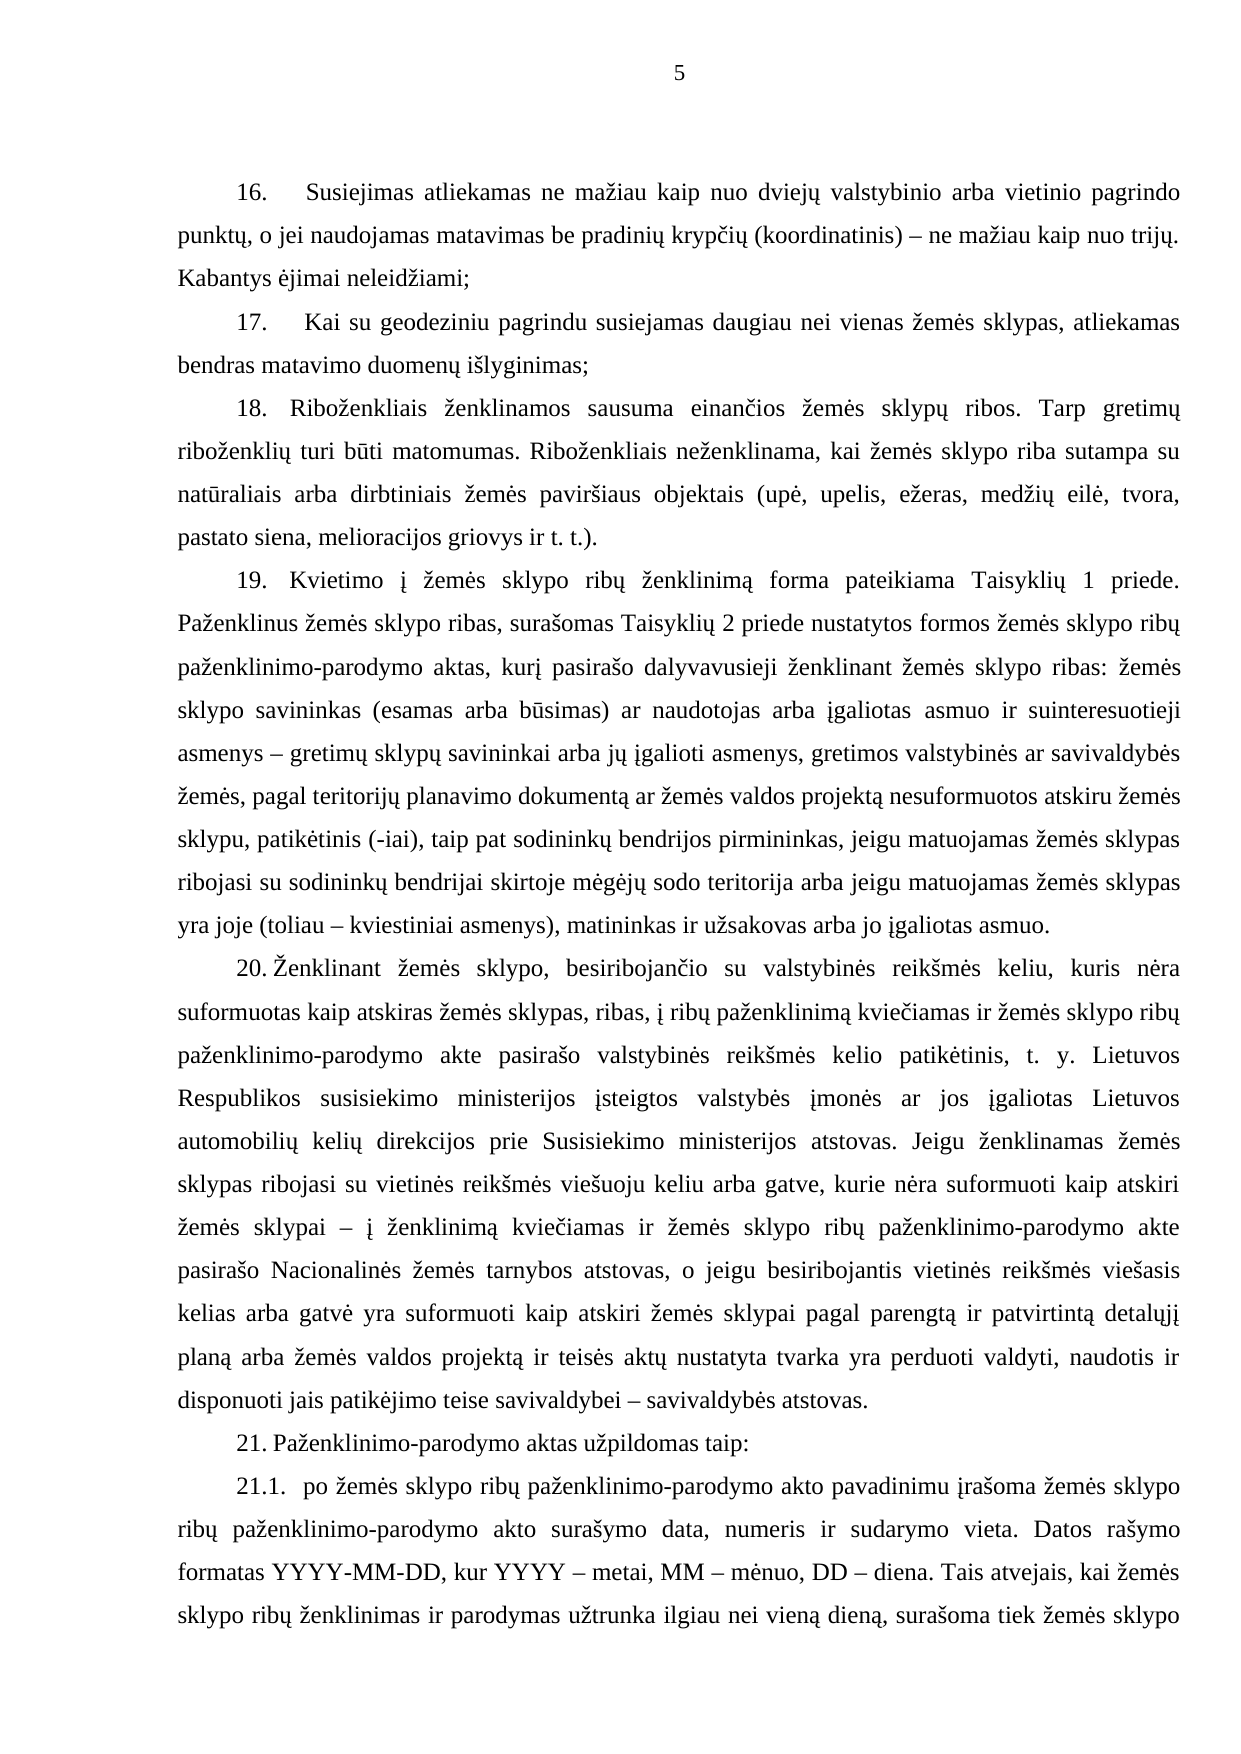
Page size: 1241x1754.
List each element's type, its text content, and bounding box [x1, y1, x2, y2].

text 19. Kvietimo į žemės sklypo ribų ženklinimą forma pateikiama Taisyklių 1 priede. Paženklinus žemės sklypo ribas, surašomas Taisyklių 2 priede nustatytos formos žemės sklypo ribų paženklinimo-parodymo aktas, kurį pasirašo dalyvavusieji ženklinant žemės sklypo ribas: žemės sklypo savininkas (esamas arba būsimas) ar naudotojas arba įgaliotas asmuo ir suinteresuotieji asmenys – gretimų sklypų savininkai arba jų įgalioti asmenys, gretimos valstybinės ar savivaldybės žemės, pagal teritorijų planavimo dokumentą ar žemės valdos projektą nesuformuotos atskiru žemės sklypu, patikėtinis (-iai), taip pat sodininkų bendrijos pirmininkas, jeigu matuojamas žemės sklypas ribojasi su sodininkų bendrijai skirtoje mėgėjų sodo teritorija arba jeigu matuojamas žemės sklypas yra joje (toliau – kviestiniai asmenys), matininkas ir užsakovas arba jo įgaliotas asmuo. [177, 565, 1181, 939]
text 17. Kai su geodeziniu pagrindu susiejamas daugiau nei vienas žemės sklypas, atliekamas bendras matavimo duomenų išlyginimas; [177, 307, 1181, 378]
text 21. Paženklinimo-parodymo aktas užpildomas taip: [177, 1428, 1181, 1457]
text 18. Riboženkliais ženklinamos sausuma einančios žemės sklypų ribos. Tarp gretimų riboženklių turi būti matomumas. Riboženkliais neženklinama, kai žemės sklypo riba sutampa su natūraliais arba dirbtiniais žemės paviršiaus objektais (upė, upelis, ežeras, medžių eilė, tvora, pastato siena, melioracijos griovys ir t. t.). [177, 393, 1181, 551]
text 21.1. po žemės sklypo ribų paženklinimo-parodymo akto pavadinimu įrašoma žemės sklypo ribų paženklinimo-parodymo akto surašymo data, numeris ir sudarymo vieta. Datos rašymo formatas YYYY-MM-DD, kur YYYY – metai, MM – mėnuo, DD – diena. Tais atvejais, kai žemės sklypo ribų ženklinimas ir parodymas užtrunka ilgiau nei vieną dieną, surašoma tiek žemės sklypo [177, 1471, 1181, 1629]
text 20. Ženklinant žemės sklypo, besiribojančio su valstybinės reikšmės keliu, kuris nėra suformuotas kaip atskiras žemės sklypas, ribas, į ribų paženklinimą kviečiamas ir žemės sklypo ribų paženklinimo-parodymo akte pasirašo valstybinės reikšmės kelio patikėtinis, t. y. Lietuvos Respublikos susisiekimo ministerijos įsteigtos valstybės įmonės ar jos įgaliotas Lietuvos automobilių kelių direkcijos prie Susisiekimo ministerijos atstovas. Jeigu ženklinamas žemės sklypas ribojasi su vietinės reikšmės viešuoju keliu arba gatve, kurie nėra suformuoti kaip atskiri žemės sklypai – į ženklinimą kviečiamas ir žemės sklypo ribų paženklinimo-parodymo akte pasirašo Nacionalinės žemės tarnybos atstovas, o jeigu besiribojantis vietinės reikšmės viešasis kelias arba gatvė yra suformuoti kaip atskiri žemės sklypai pagal parengtą ir patvirtintą detalųjį planą arba žemės valdos projektą ir teisės aktų nustatyta tvarka yra perduoti valdyti, naudotis ir disponuoti jais patikėjimo teise savivaldybei – savivaldybės atstovas. [177, 953, 1181, 1413]
text 16. Susiejimas atliekamas ne mažiau kaip nuo dviejų valstybinio arba vietinio pagrindo punktų, o jei naudojamas matavimas be pradinių krypčių (koordinatinis) – ne mažiau kaip nuo trijų. Kabantys ėjimai neleidžiami; [177, 177, 1181, 292]
